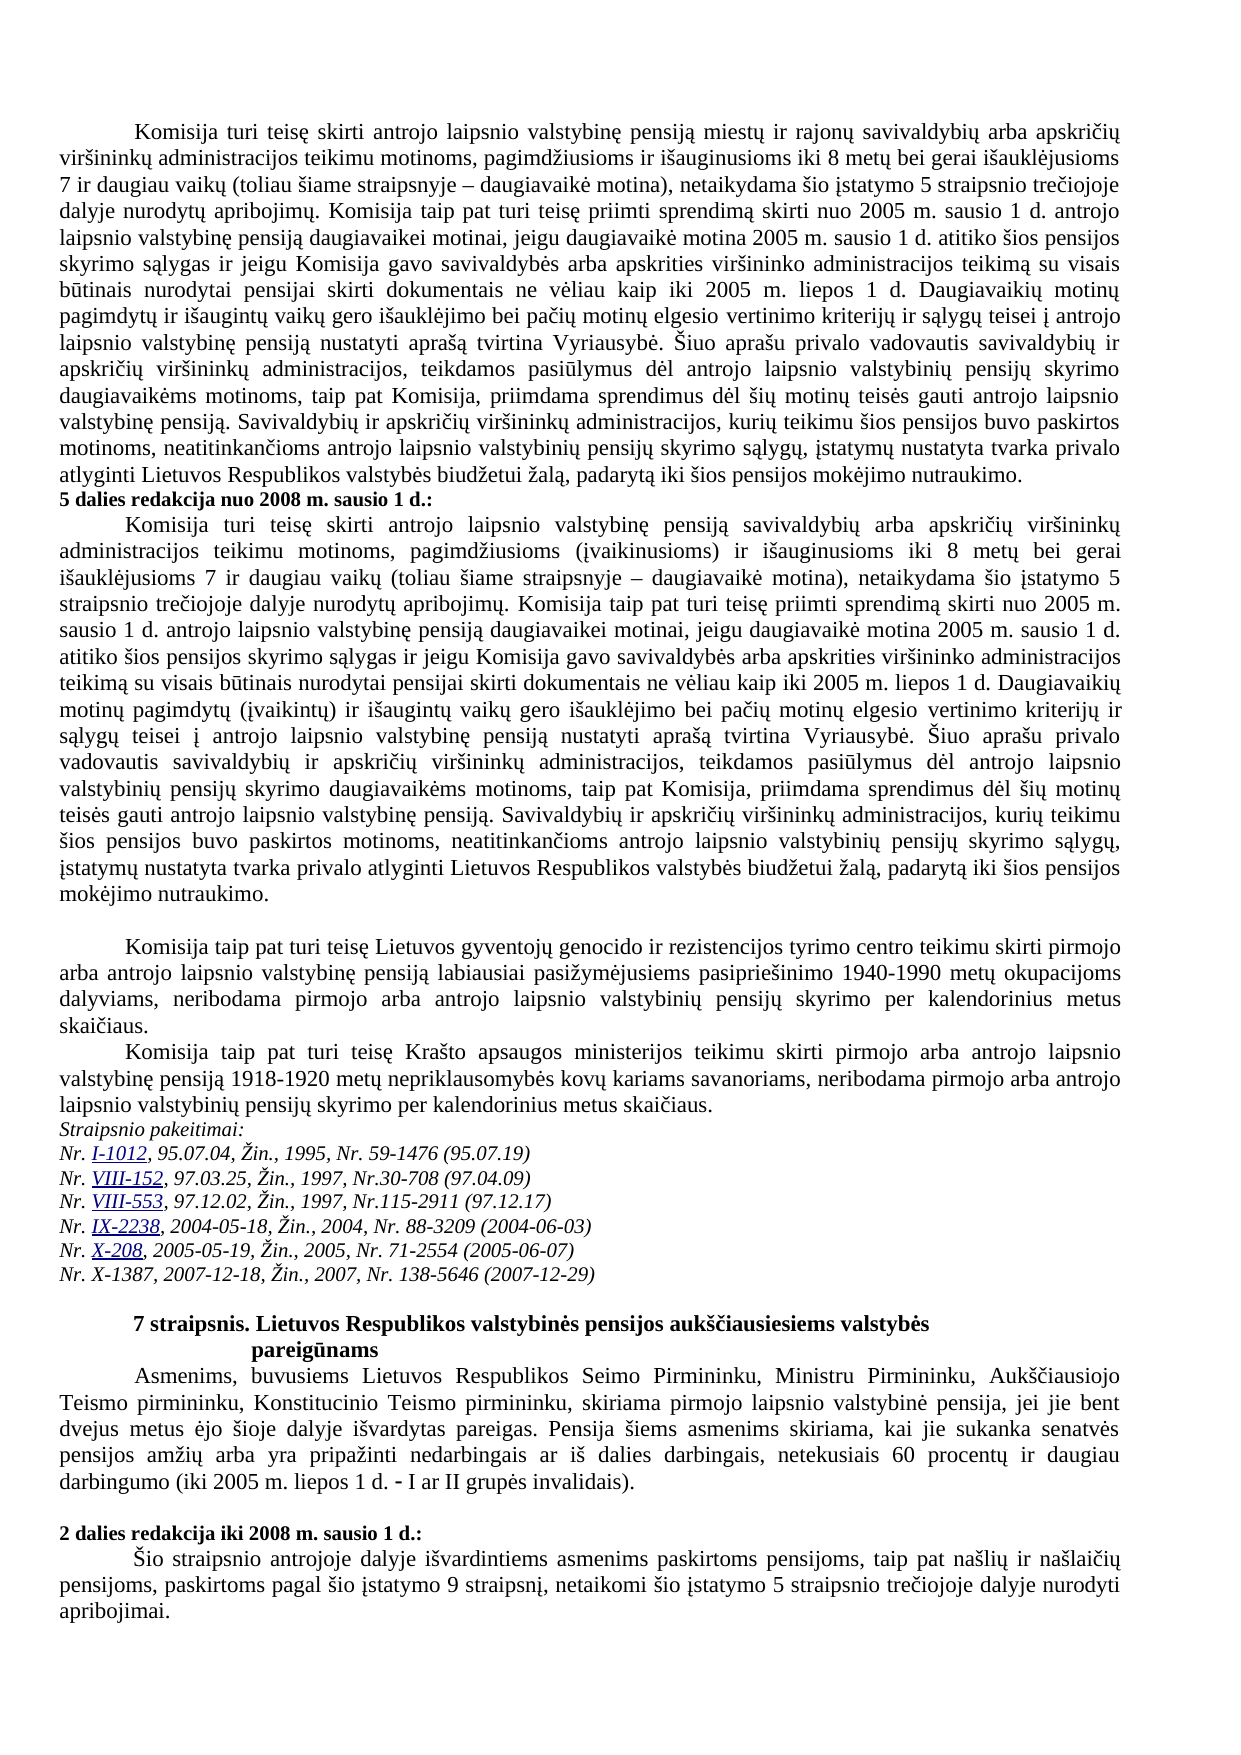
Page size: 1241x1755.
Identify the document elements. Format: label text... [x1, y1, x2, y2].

text Nr. VIII-152, 97.03.25, Žin., 1997, Nr.30-708 (97.04.09) [59, 1165, 1122, 1189]
text Nr. X-1387, 2007-12-18, Žin., 2007, Nr. 138-5646 (2007-12-29) [59, 1262, 1122, 1286]
text Komisija turi teisę skirti antrojo laipsnio valstybinę pensiją miestų ir rajonų savivaldybių arba apskričių viršininkų administracijos teikimu motinoms, pagimdžiusioms ir išauginusioms iki 8 metų bei gerai išauklėjusioms 7 ir daugiau vaikų (toliau šiame straipsnyje – daugiavaikė motina), netaikydama šio įstatymo 5 straipsnio trečiojoje dalyje nurodytų apribojimų. Komisija taip pat turi teisę priimti sprendimą skirti nuo 2005 m. sausio 1 d. antrojo laipsnio valstybinę pensiją daugiavaikei motinai, jeigu daugiavaikė motina 2005 m. sausio 1 d. atitiko šios pensijos skyrimo sąlygas ir jeigu Komisija gavo savivaldybės arba apskrities viršininko administracijos teikimą su visais būtinais nurodytai pensijai skirti dokumentais ne vėliau kaip iki 2005 m. liepos 1 d. Daugiavaikių motinų pagimdytų ir išaugintų vaikų gero išauklėjimo bei pačių motinų elgesio vertinimo kriterijų ir sąlygų teisei į antrojo laipsnio valstybinę pensiją nustatyti aprašą tvirtina Vyriausybė. Šiuo aprašu privalo vadovautis savivaldybių ir apskričių viršininkų administracijos, teikdamos pasiūlymus dėl antrojo laipsnio valstybinių pensijų skyrimo daugiavaikėms motinoms, taip pat Komisija, priimdama sprendimus dėl šių motinų teisės gauti antrojo laipsnio valstybinę pensiją. Savivaldybių ir apskričių viršininkų administracijos, kurių teikimu šios pensijos buvo paskirtos motinoms, neatitinkančioms antrojo laipsnio valstybinių pensijų skyrimo sąlygų, įstatymų nustatyta tvarka privalo atlyginti Lietuvos Respublikos valstybės biudžetui žalą, padarytą iki šios pensijos mokėjimo nutraukimo. [59, 118, 1121, 487]
text 5 dalies redakcija nuo 2008 m. sausio 1 d.: [59, 487, 1122, 511]
text Nr. I-1012, 95.07.04, Žin., 1995, Nr. 59-1476 (95.07.19) [59, 1141, 1122, 1165]
text Komisija taip pat turi teisę Lietuvos gyventojų genocido ir rezistencijos tyrimo centro teikimu skirti pirmojo arba antrojo laipsnio valstybinę pensiją labiausiai pasižymėjusiems pasipriešinimo 1940-1990 metų okupacijoms dalyviams, neribodama pirmojo arba antrojo laipsnio valstybinių pensijų skyrimo per kalendorinius metus skaičiaus. [59, 933, 1122, 1038]
text Nr. VIII-553, 97.12.02, Žin., 1997, Nr.115-2911 (97.12.17) [59, 1189, 1122, 1213]
text Asmenims, buvusiems Lietuvos Respublikos Seimo Pirmininku, Ministru Pirmininku, Aukščiausiojo Teismo pirmininku, Konstitucinio Teismo pirmininku, skiriama pirmojo laipsnio valstybinė pensija, jei jie bent dvejus metus ėjo šioje dalyje išvardytas pareigas. Pensija šiems asmenims skiriama, kai jie sukanka senatvės pensijos amžių arba yra pripažinti nedarbingais ar iš dalies darbingais, netekusiais 60 procentų ir daugiau darbingumo (iki 2005 m. liepos 1 d.  I ar II grupės invalidais). [59, 1362, 1121, 1494]
text Komisija turi teisę skirti antrojo laipsnio valstybinę pensiją savivaldybių arba apskričių viršininkų administracijos teikimu motinoms, pagimdžiusioms (įvaikinusioms) ir išauginusioms iki 8 metų bei gerai išauklėjusioms 7 ir daugiau vaikų (toliau šiame straipsnyje – daugiavaikė motina), netaikydama šio įstatymo 5 straipsnio trečiojoje dalyje nurodytų apribojimų. Komisija taip pat turi teisę priimti sprendimą skirti nuo 2005 m. sausio 1 d. antrojo laipsnio valstybinę pensiją daugiavaikei motinai, jeigu daugiavaikė motina 2005 m. sausio 1 d. atitiko šios pensijos skyrimo sąlygas ir jeigu Komisija gavo savivaldybės arba apskrities viršininko administracijos teikimą su visais būtinais nurodytai pensijai skirti dokumentais ne vėliau kaip iki 2005 m. liepos 1 d. Daugiavaikių motinų pagimdytų (įvaikintų) ir išaugintų vaikų gero išauklėjimo bei pačių motinų elgesio vertinimo kriterijų ir sąlygų teisei į antrojo laipsnio valstybinę pensiją nustatyti aprašą tvirtina Vyriausybė. Šiuo aprašu privalo vadovautis savivaldybių ir apskričių viršininkų administracijos, teikdamos pasiūlymus dėl antrojo laipsnio valstybinių pensijų skyrimo daugiavaikėms motinoms, taip pat Komisija, priimdama sprendimus dėl šių motinų teisės gauti antrojo laipsnio valstybinę pensiją. Savivaldybių ir apskričių viršininkų administracijos, kurių teikimu šios pensijos buvo paskirtos motinoms, neatitinkančioms antrojo laipsnio valstybinių pensijų skyrimo sąlygų, įstatymų nustatyta tvarka privalo atlyginti Lietuvos Respublikos valstybės biudžetui žalą, padarytą iki šios pensijos mokėjimo nutraukimo. [59, 511, 1122, 906]
text 7 straipsnis. Lietuvos Respublikos valstybinės pensijos aukščiausiesiems valstybės [59, 1310, 1122, 1336]
text Šio straipsnio antrojoje dalyje išvardintiems asmenims paskirtoms pensijoms, taip pat našlių ir našlaičių pensijoms, paskirtoms pagal šio įstatymo 9 straipsnį, netaikomi šio įstatymo 5 straipsnio trečiojoje dalyje nurodyti apribojimai. [59, 1545, 1122, 1624]
text Nr. IX-2238, 2004-05-18, Žin., 2004, Nr. 88-3209 (2004-06-03) [59, 1213, 1122, 1238]
text pareigūnams [59, 1336, 1122, 1362]
text Nr. X-208, 2005-05-19, Žin., 2005, Nr. 71-2554 (2005-06-07) [59, 1238, 1122, 1262]
text Straipsnio pakeitimai: [59, 1117, 1122, 1141]
text 2 dalies redakcija iki 2008 m. sausio 1 d.: [59, 1521, 1122, 1545]
text Komisija taip pat turi teisę Krašto apsaugos ministerijos teikimu skirti pirmojo arba antrojo laipsnio valstybinę pensiją 1918-1920 metų nepriklausomybės kovų kariams savanoriams, neribodama pirmojo arba antrojo laipsnio valstybinių pensijų skyrimo per kalendorinius metus skaičiaus. [59, 1038, 1122, 1117]
